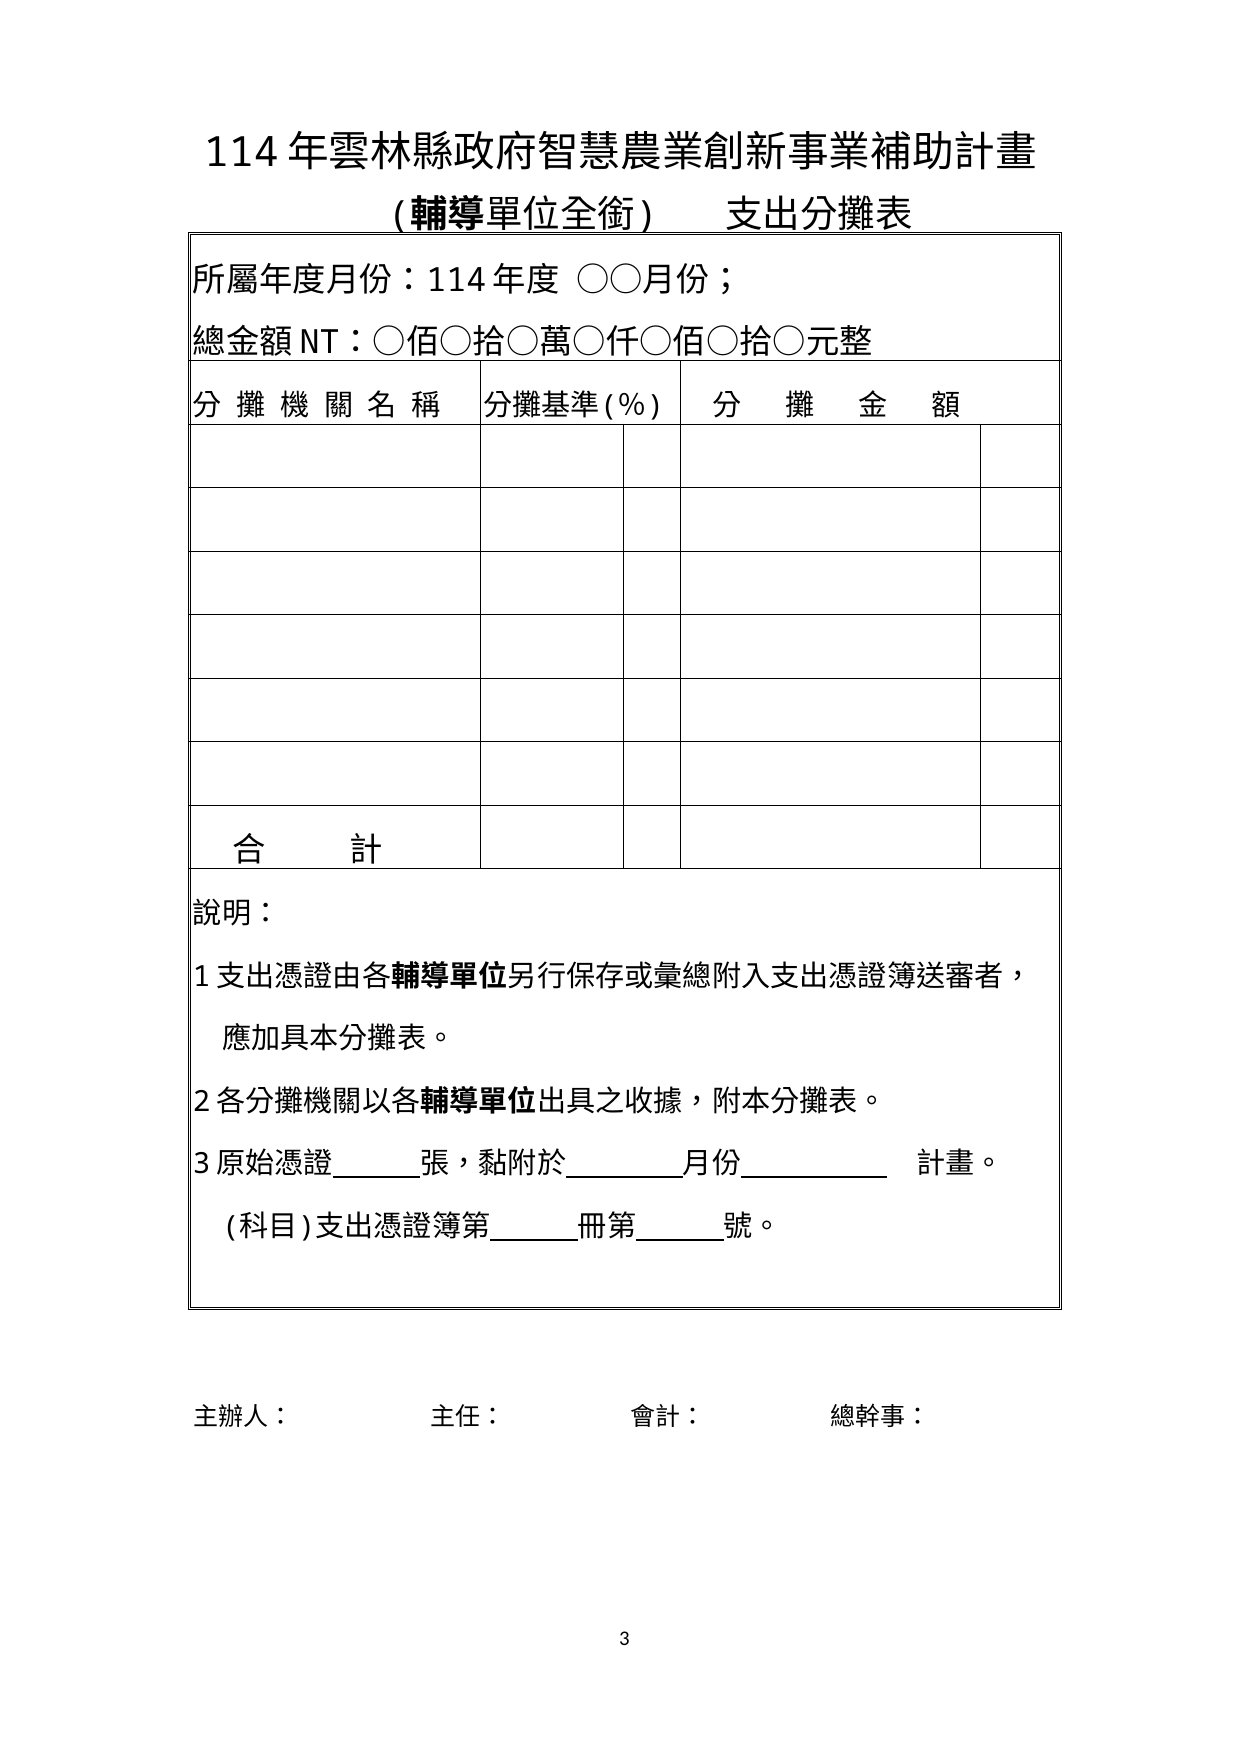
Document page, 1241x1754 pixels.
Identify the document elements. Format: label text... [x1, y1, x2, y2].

table_cell 分 攤 金 額 [681, 361, 1059, 423]
table_cell [981, 679, 1059, 741]
table_cell [624, 488, 680, 551]
text 主辦人： 主任： 會計： 總幹事： [118, 1372, 1122, 1435]
text (輔導單位全銜) 支出分攤表 [118, 169, 1122, 232]
table_cell [981, 425, 1059, 487]
table_cell [624, 806, 680, 868]
table_header 所屬年度月份：114年度 ○○月份； 總金額NT：○佰○拾○萬○仟○佰○拾○元整 [191, 235, 1059, 360]
table_cell 說明： 1支出憑證由各輔導單位另行保存或彙總附入支出憑證簿送審者， 應加具本分攤表。 2各分攤機關以各輔導單位出具之收據，附本分攤表。 3原始憑證 張，黏附於 月份 計畫。 (科目)支出憑證簿第 冊第 號。 [191, 869, 1059, 1307]
table_cell [481, 679, 623, 741]
table_cell [191, 742, 480, 805]
table_cell [981, 552, 1059, 614]
table_cell [624, 615, 680, 678]
table_cell [681, 552, 980, 614]
table_cell [191, 552, 480, 614]
table_cell [481, 806, 623, 868]
table_cell [681, 425, 980, 487]
table_cell [481, 742, 623, 805]
table_cell [981, 488, 1059, 551]
table_cell [981, 742, 1059, 805]
table_cell [624, 552, 680, 614]
table_cell [481, 425, 623, 487]
table_cell [681, 742, 980, 805]
table_cell [624, 425, 680, 487]
table_cell [481, 615, 623, 678]
table_cell [624, 742, 680, 805]
table_cell 合 計 [191, 806, 480, 868]
table_cell [624, 679, 680, 741]
text 114年雲林縣政府智慧農業創新事業補助計畫 [118, 107, 1122, 169]
table_cell [191, 425, 480, 487]
table_cell [191, 679, 480, 741]
table_cell [681, 806, 980, 868]
table_cell [981, 615, 1059, 678]
table_cell [481, 552, 623, 614]
table_cell [681, 679, 980, 741]
table_cell [191, 488, 480, 551]
table_cell 分 攤 機 關 名 稱 [191, 361, 480, 423]
table_cell [191, 615, 480, 678]
table_cell 分攤基準(％) [481, 361, 680, 423]
table_cell [681, 615, 980, 678]
table_cell [681, 488, 980, 551]
table_cell [481, 488, 623, 551]
table_cell [981, 806, 1059, 868]
